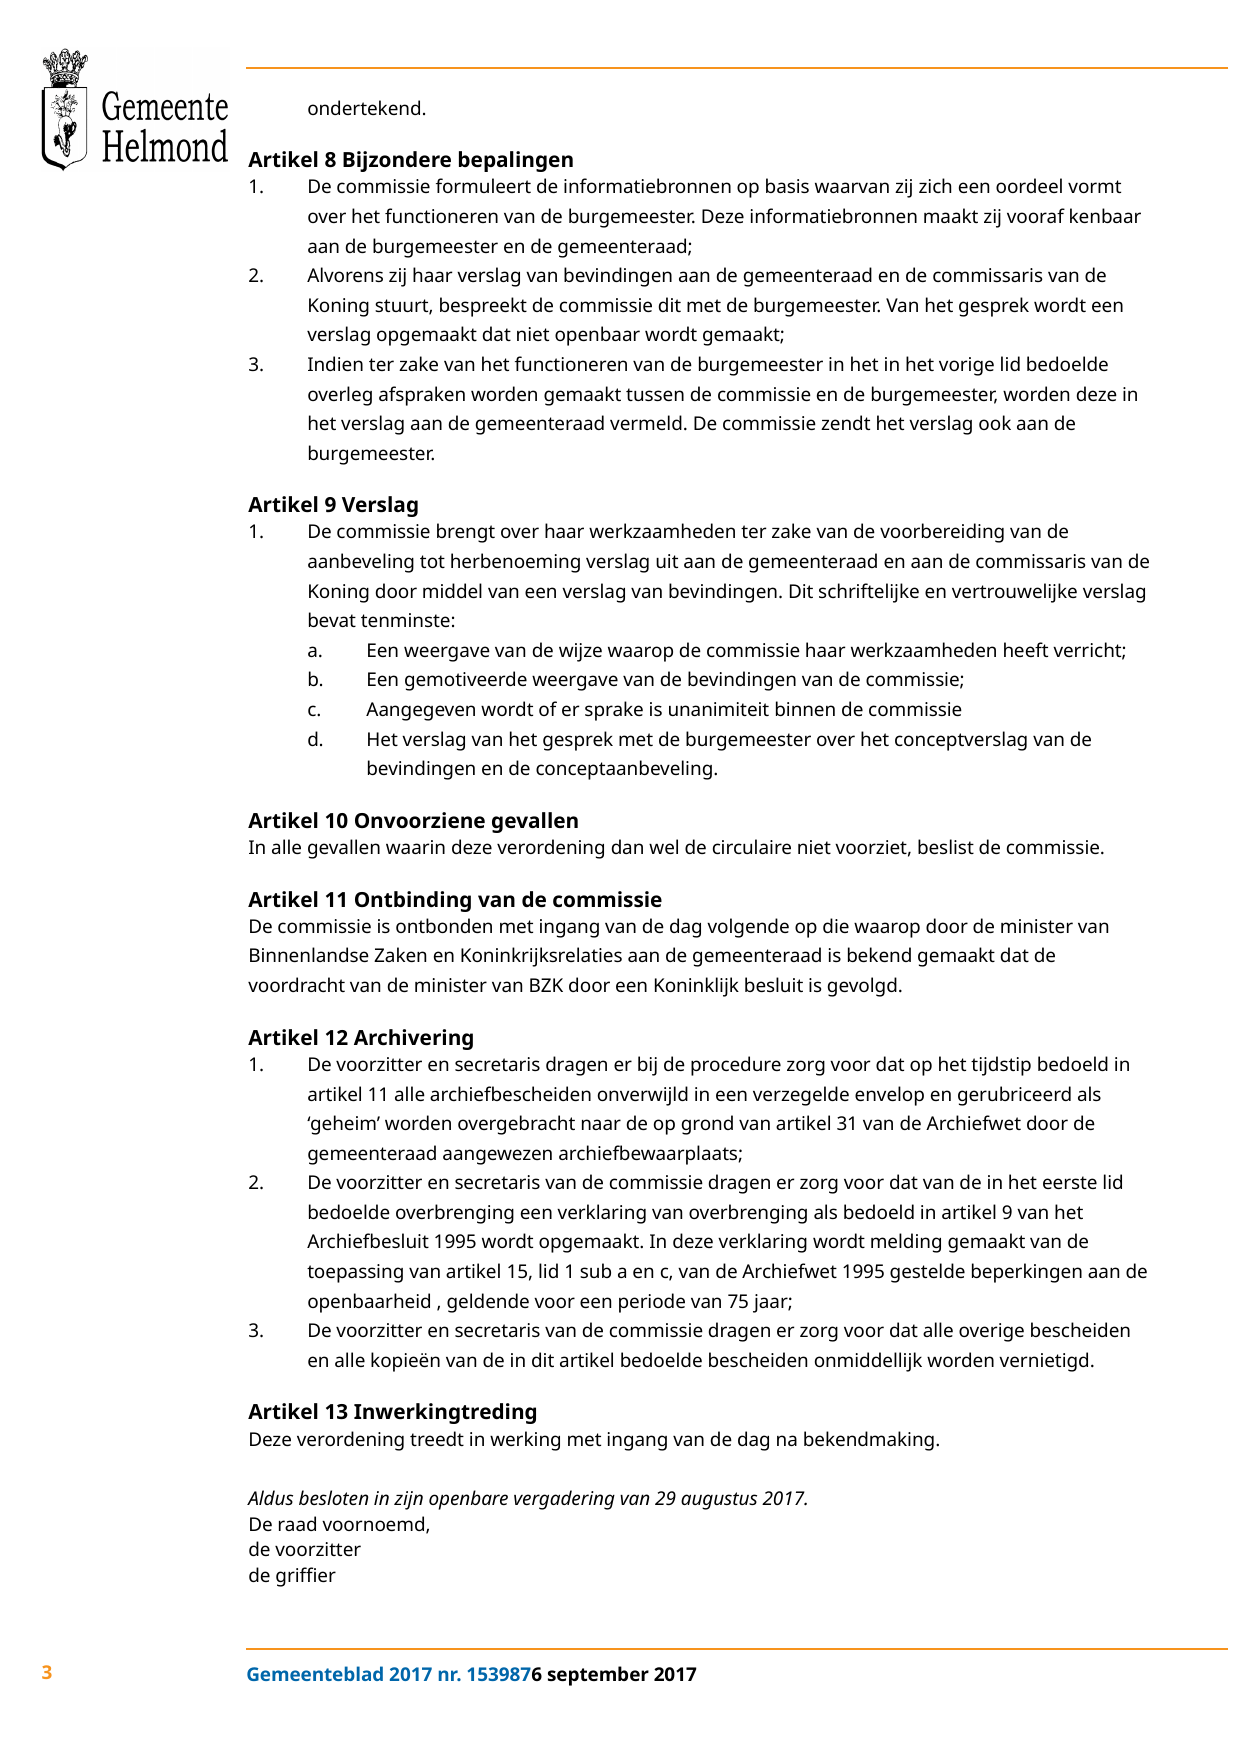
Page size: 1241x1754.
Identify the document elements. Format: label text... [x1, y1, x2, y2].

list Het verslag van het gesprek met de burgemeester over het conceptverslag van de bevindingen en de conceptaanbeveling. [307, 726, 1152, 781]
text Artikel 12 Archivering [248, 1023, 1152, 1051]
list Indien ter zake van het functioneren van de burgemeester in het in het vorige lid bedoelde overleg afspraken worden gemaakt tussen de commissie en de burgemeester, worden deze in het verslag aan de gemeenteraad vermeld. De commissie zendt het verslag ook aan de burgemeester. [248, 351, 1152, 466]
list De voorzitter en secretaris van de commissie dragen er zorg voor dat alle overige bescheiden en alle kopieën van de in dit artikel bedoelde bescheiden onmiddellijk worden vernietigd. [248, 1317, 1152, 1373]
list Alvorens zij haar verslag van bevindingen aan de gemeenteraad en de commissaris van de Koning stuurt, bespreekt de commissie dit met de burgemeester. Van het gesprek wordt een verslag opgemaakt dat niet openbaar wordt gemaakt; [248, 262, 1152, 347]
text Artikel 13 Inwerkingtreding [248, 1397, 1152, 1426]
list De commissie formuleert de informatiebronnen op basis waarvan zij zich een oordeel vormt over het functioneren van de burgemeester. Deze informatiebronnen maakt zij vooraf kenbaar aan de burgemeester en de gemeenteraad; [248, 174, 1152, 258]
text Artikel 10 Onvoorziene gevallen [248, 806, 1152, 834]
text Aldus besloten in zijn openbare vergadering van 29 augustus 2017. [248, 1485, 1152, 1511]
text de griffier [248, 1562, 1152, 1588]
text De raad voornoemd, [248, 1511, 1152, 1536]
list Een gemotiveerde weergave van de bevindingen van de commissie; [307, 667, 1152, 692]
text de voorzitter [248, 1536, 1152, 1562]
list ondertekend. [248, 95, 1152, 121]
list De voorzitter en secretaris van de commissie dragen er zorg voor dat van de in het eerste lid bedoelde overbrenging een verklaring van overbrenging als bedoeld in artikel 9 van het Archiefbesluit 1995 wordt opgemaakt. In deze verklaring wordt melding gemaakt van de toepassing van artikel 15, lid 1 sub a en c, van de Archiefwet 1995 gestelde beperkingen aan de openbaarheid , geldende voor een periode van 75 jaar; [248, 1169, 1152, 1313]
text Artikel 9 Verslag [248, 490, 1152, 519]
text Artikel 11 Ontbinding van de commissie [248, 885, 1152, 913]
text De commissie is ontbonden met ingang van de dag volgende op die waarop door de minister van Binnenlandse Zaken en Koninkrijksrelaties aan de gemeenteraad is bekend gemaakt dat de voordracht van de minister van BZK door een Koninklijk besluit is gevolgd. [248, 913, 1152, 998]
list Aangegeven wordt of er sprake is unanimiteit binnen de commissie [307, 696, 1152, 722]
picture [41, 47, 231, 172]
text In alle gevallen waarin deze verordening dan wel de circulaire niet voorziet, beslist de commissie. [248, 834, 1152, 860]
list De voorzitter en secretaris dragen er bij de procedure zorg voor dat op het tijdstip bedoeld in artikel 11 alle archiefbescheiden onverwijld in een verzegelde envelop en gerubriceerd als ‘geheim’ worden overgebracht naar de op grond van artikel 31 van de Archiefwet door de gemeenteraad aangewezen archiefbewaarplaats; [248, 1051, 1152, 1166]
list Een weergave van de wijze waarop de commissie haar werkzaamheden heeft verricht; [307, 637, 1152, 663]
text Artikel 8 Bijzondere bepalingen [248, 145, 1152, 174]
text Deze verordening treedt in werking met ingang van de dag na bekendmaking. [248, 1426, 1152, 1452]
list De commissie brengt over haar werkzaamheden ter zake van de voorbereiding van de aanbeveling tot herbenoeming verslag uit aan de gemeenteraad en aan de commissaris van de Koning door middel van een verslag van bevindingen. Dit schriftelijke en vertrouwelijke verslag bevat tenminste: [248, 519, 1152, 633]
